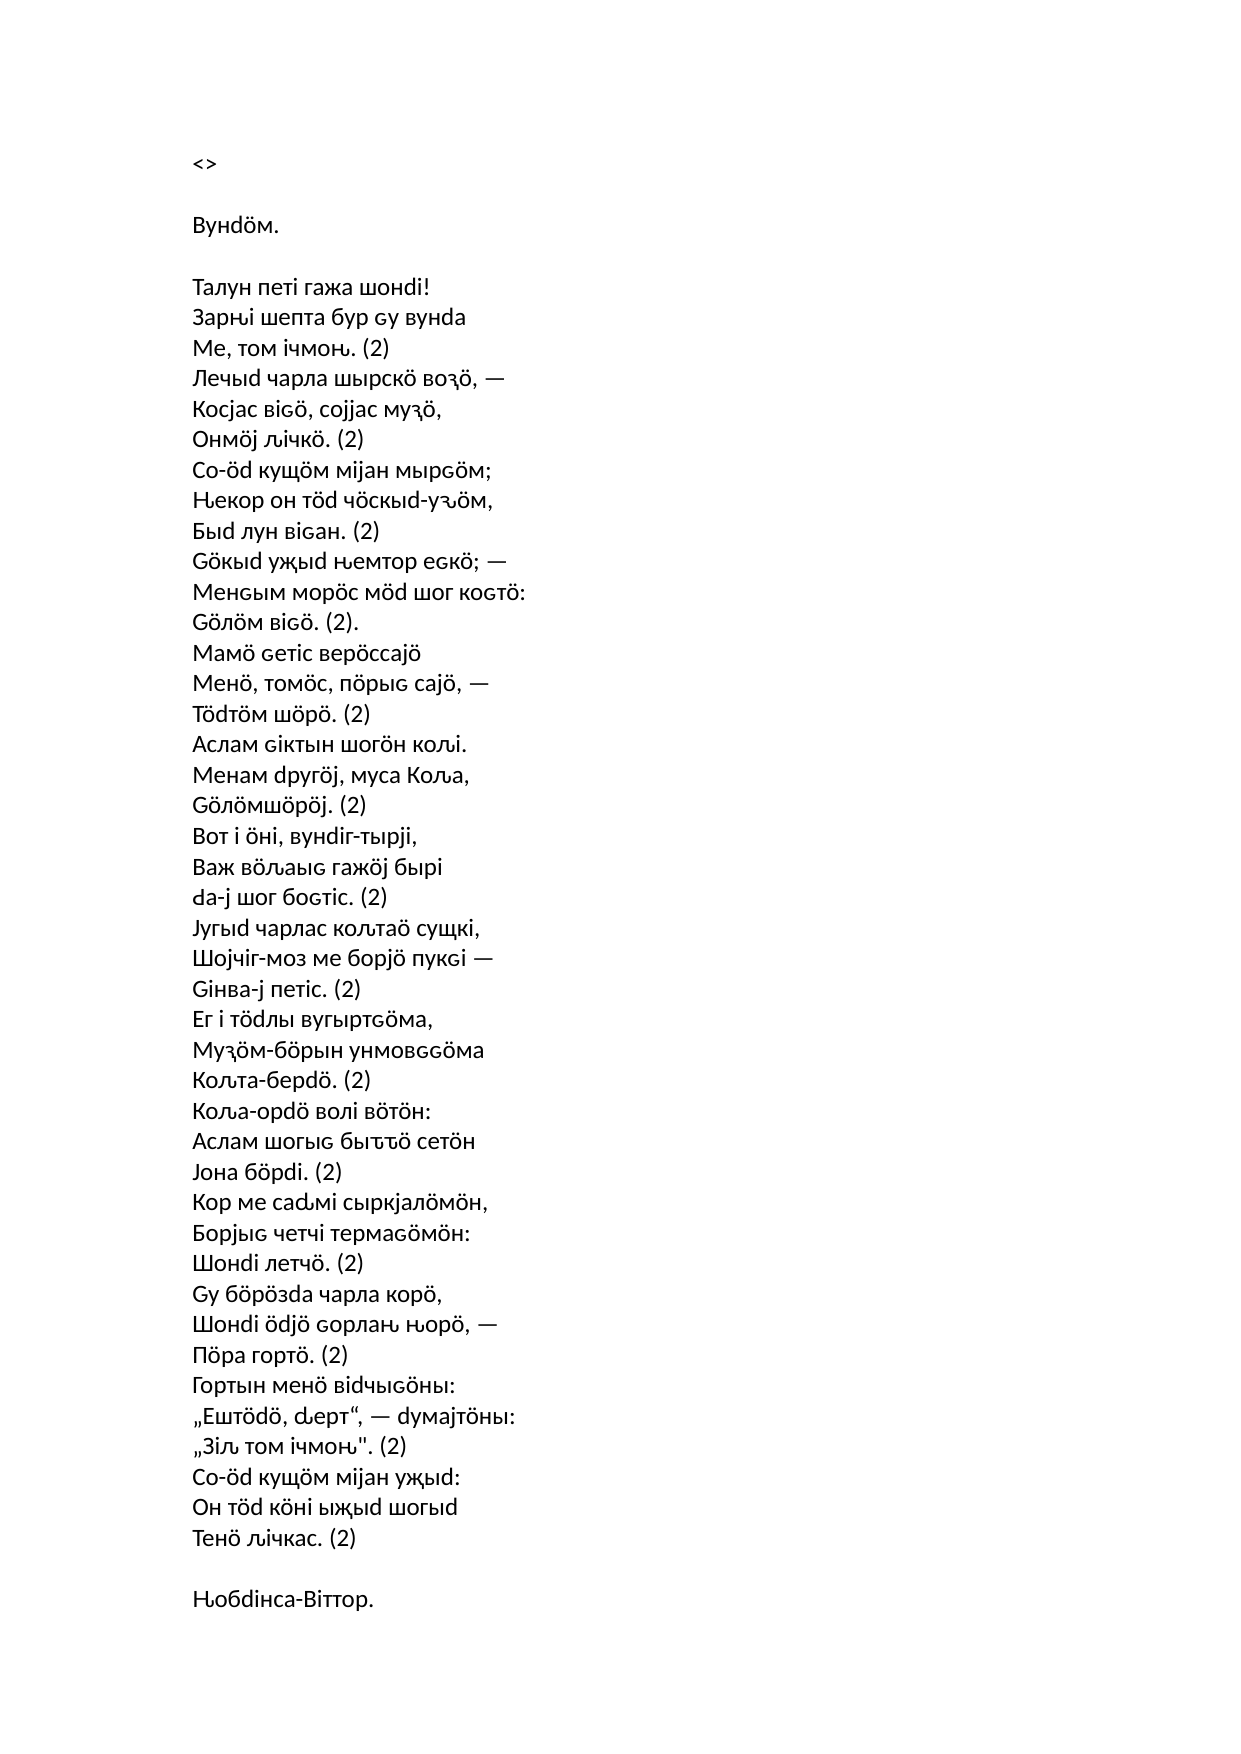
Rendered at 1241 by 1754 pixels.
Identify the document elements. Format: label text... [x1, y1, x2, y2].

text Он тӧԁ кӧні ыҗыԁ шогыԁ [118, 1492, 1122, 1522]
text Косјас віԍӧ, сојјас муԇӧ, [118, 393, 1122, 423]
text Зарԋі шепта бур ԍу вунԁа [118, 301, 1122, 332]
text Со-ӧԁ кущӧм міјан уҗыԁ: [118, 1461, 1122, 1492]
text Борјыԍ четчі термаԍӧмӧн: [118, 1217, 1122, 1247]
text Ме, том ічмоԋ. (2) [118, 332, 1122, 362]
text Талун петі гажа шонԁі! [118, 271, 1122, 301]
text Јона бӧрԁі. (2) [118, 1156, 1122, 1186]
text Ег і тӧԁлы вугыртԍӧма, [118, 1003, 1122, 1034]
text Гортын менӧ віԁчыԍӧны: [118, 1369, 1122, 1400]
text „Зіԉ том ічмоԋ". (2) [118, 1431, 1122, 1461]
text Аслам ԍіктын шогӧн коԉі. [118, 728, 1122, 759]
text Југыԁ чарлас коԉтаӧ сущкі, [118, 912, 1122, 942]
text Ԍінва-ј петіс. (2) [118, 973, 1122, 1003]
text Менԍым морӧс мӧԁ шог коԍтӧ: [118, 576, 1122, 606]
text Шојчіг-моз ме борјӧ пукԍі — [118, 942, 1122, 973]
text Муԇӧм-бӧрын унмовԍԍӧма [118, 1034, 1122, 1064]
text Ԍӧлӧмшӧрӧј. (2) [118, 789, 1122, 820]
text Ԍӧлӧм віԍӧ. (2). [118, 606, 1122, 637]
text Менӧ, томӧс, пӧрыԍ сајӧ, — [118, 667, 1122, 698]
text Коԉа-орԁӧ волі вӧтӧн: [118, 1095, 1122, 1125]
text Ԋекор он тӧԁ чӧскыԁ-уԅӧм, [118, 484, 1122, 515]
text Вот і ӧні, вунԁіг-тырјі, [118, 820, 1122, 851]
text Онмӧј ԉічкӧ. (2) [118, 423, 1122, 454]
text Мамӧ ԍетіс верӧссајӧ [118, 637, 1122, 667]
text Шонԁі ӧԁјӧ ԍорлаԋ ԋорӧ, — [118, 1308, 1122, 1339]
text Аслам шогыԍ быԏԏӧ сетӧн [118, 1125, 1122, 1156]
text „Ештӧԁӧ, ԃерт“, — ԁумајтӧны: [118, 1400, 1122, 1431]
text Со-ӧԁ кущӧм міјан мырԍӧм; [118, 454, 1122, 484]
text Ԍӧкыԁ уҗыԁ ԋемтор еԍкӧ; — [118, 545, 1122, 576]
text Ԁа-ј шог боԍтіс. (2) [118, 881, 1122, 912]
text Лечыԁ чарла шырскӧ воԇӧ, — [118, 362, 1122, 393]
text Коԉта-берԁӧ. (2) [118, 1064, 1122, 1095]
text Шонԁі летчӧ. (2) [118, 1247, 1122, 1278]
text Вунԁӧм. [118, 210, 1122, 240]
text Ԋобԁінса-Віттор. [118, 1583, 1122, 1614]
text Тенӧ ԉічкас. (2) [118, 1522, 1122, 1553]
text Тӧԁтӧм шӧрӧ. (2) [118, 698, 1122, 728]
text Кор ме саԃмі сыркјалӧмӧн, [118, 1186, 1122, 1217]
text Ԍу бӧрӧзԁа чарла корӧ, [118, 1278, 1122, 1308]
text Важ вӧԉаыԍ гажӧј бырі [118, 851, 1122, 881]
text <> [118, 149, 1122, 179]
text Быԁ лун віԍан. (2) [118, 515, 1122, 545]
text Менам ԁругӧј, муса Коԉа, [118, 759, 1122, 789]
text Пӧра гортӧ. (2) [118, 1339, 1122, 1369]
